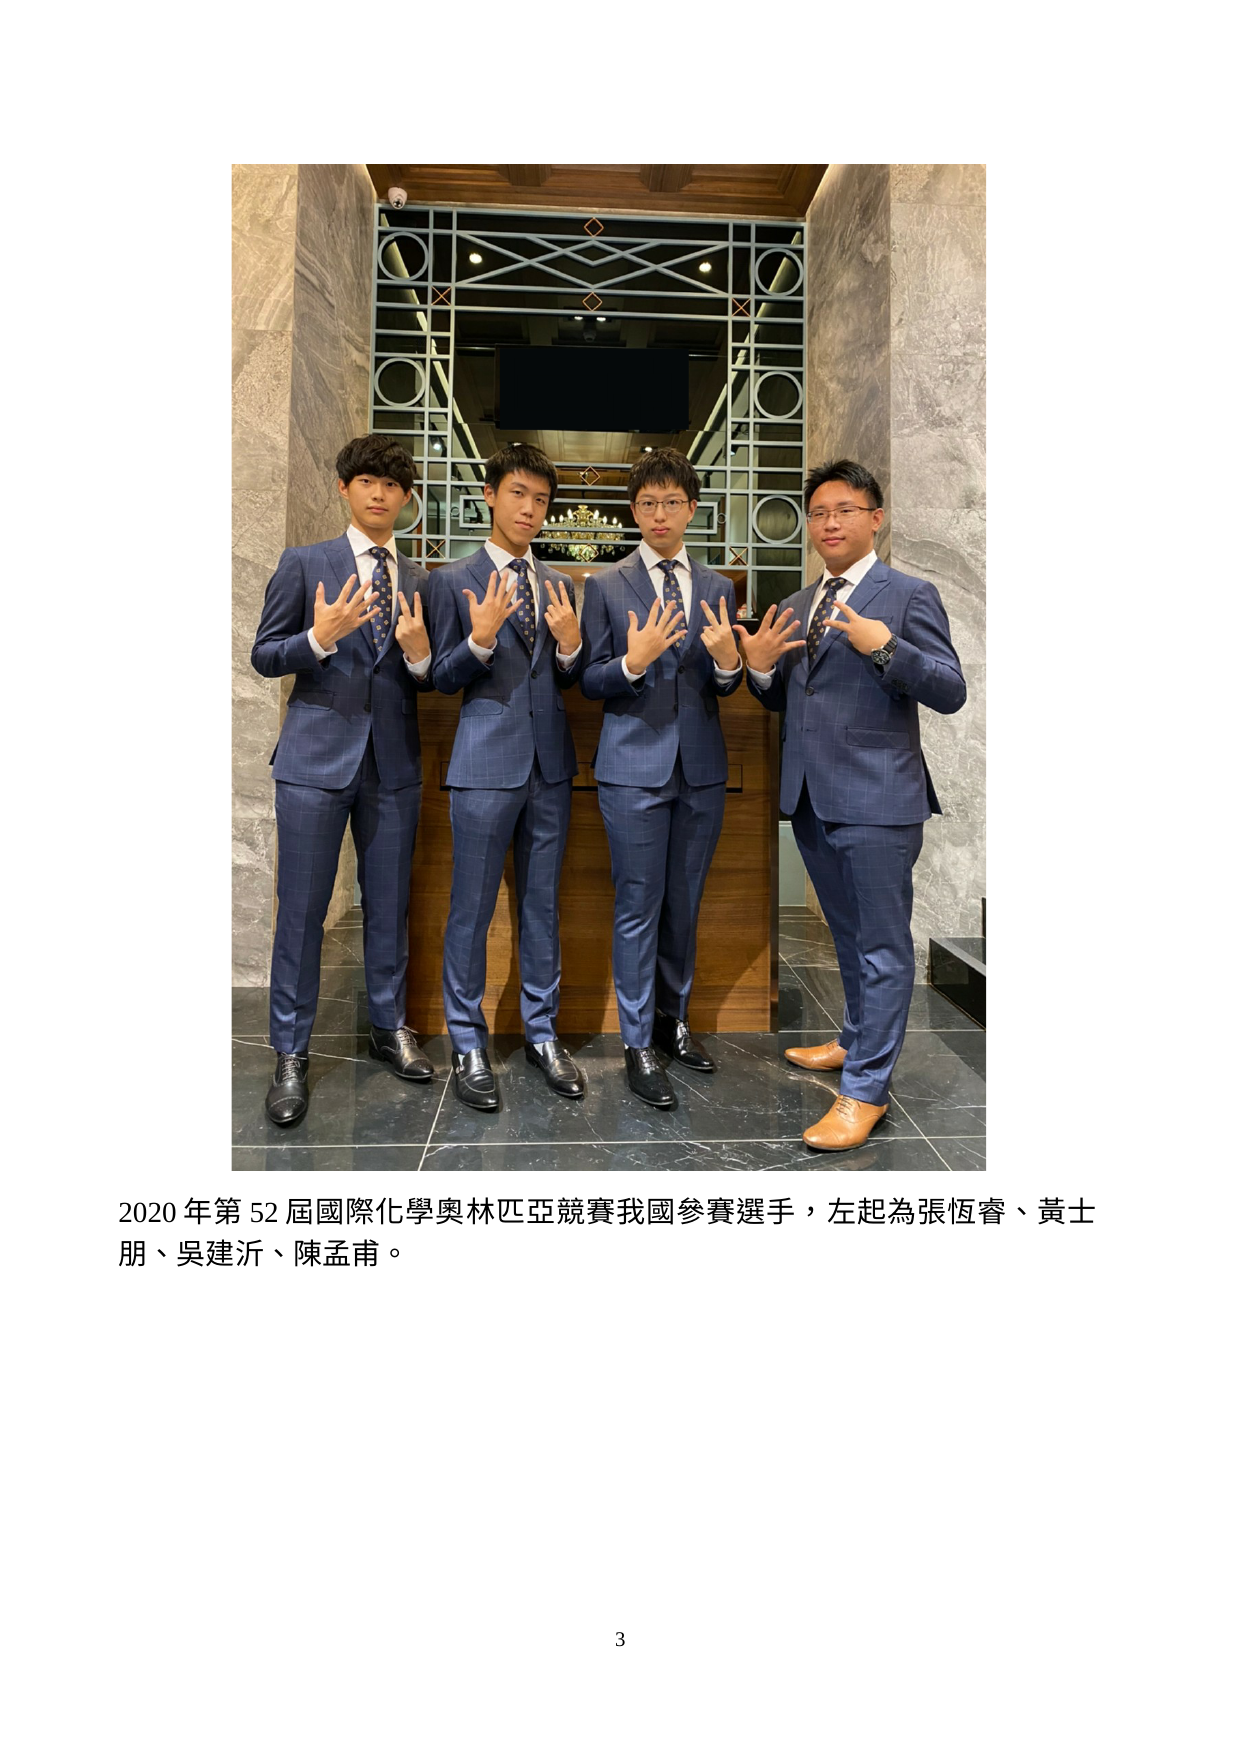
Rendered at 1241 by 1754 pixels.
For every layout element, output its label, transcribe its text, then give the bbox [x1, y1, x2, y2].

picture [231, 164, 987, 1171]
table_header [107, 165, 231, 1171]
table_cell 2020年第52屆國際化學奧林匹亞競賽我國參賽選手，左起為張恆睿、黃士朋、吳建沂、陳孟甫。 [107, 1171, 1111, 1273]
table_header [987, 165, 1111, 1171]
